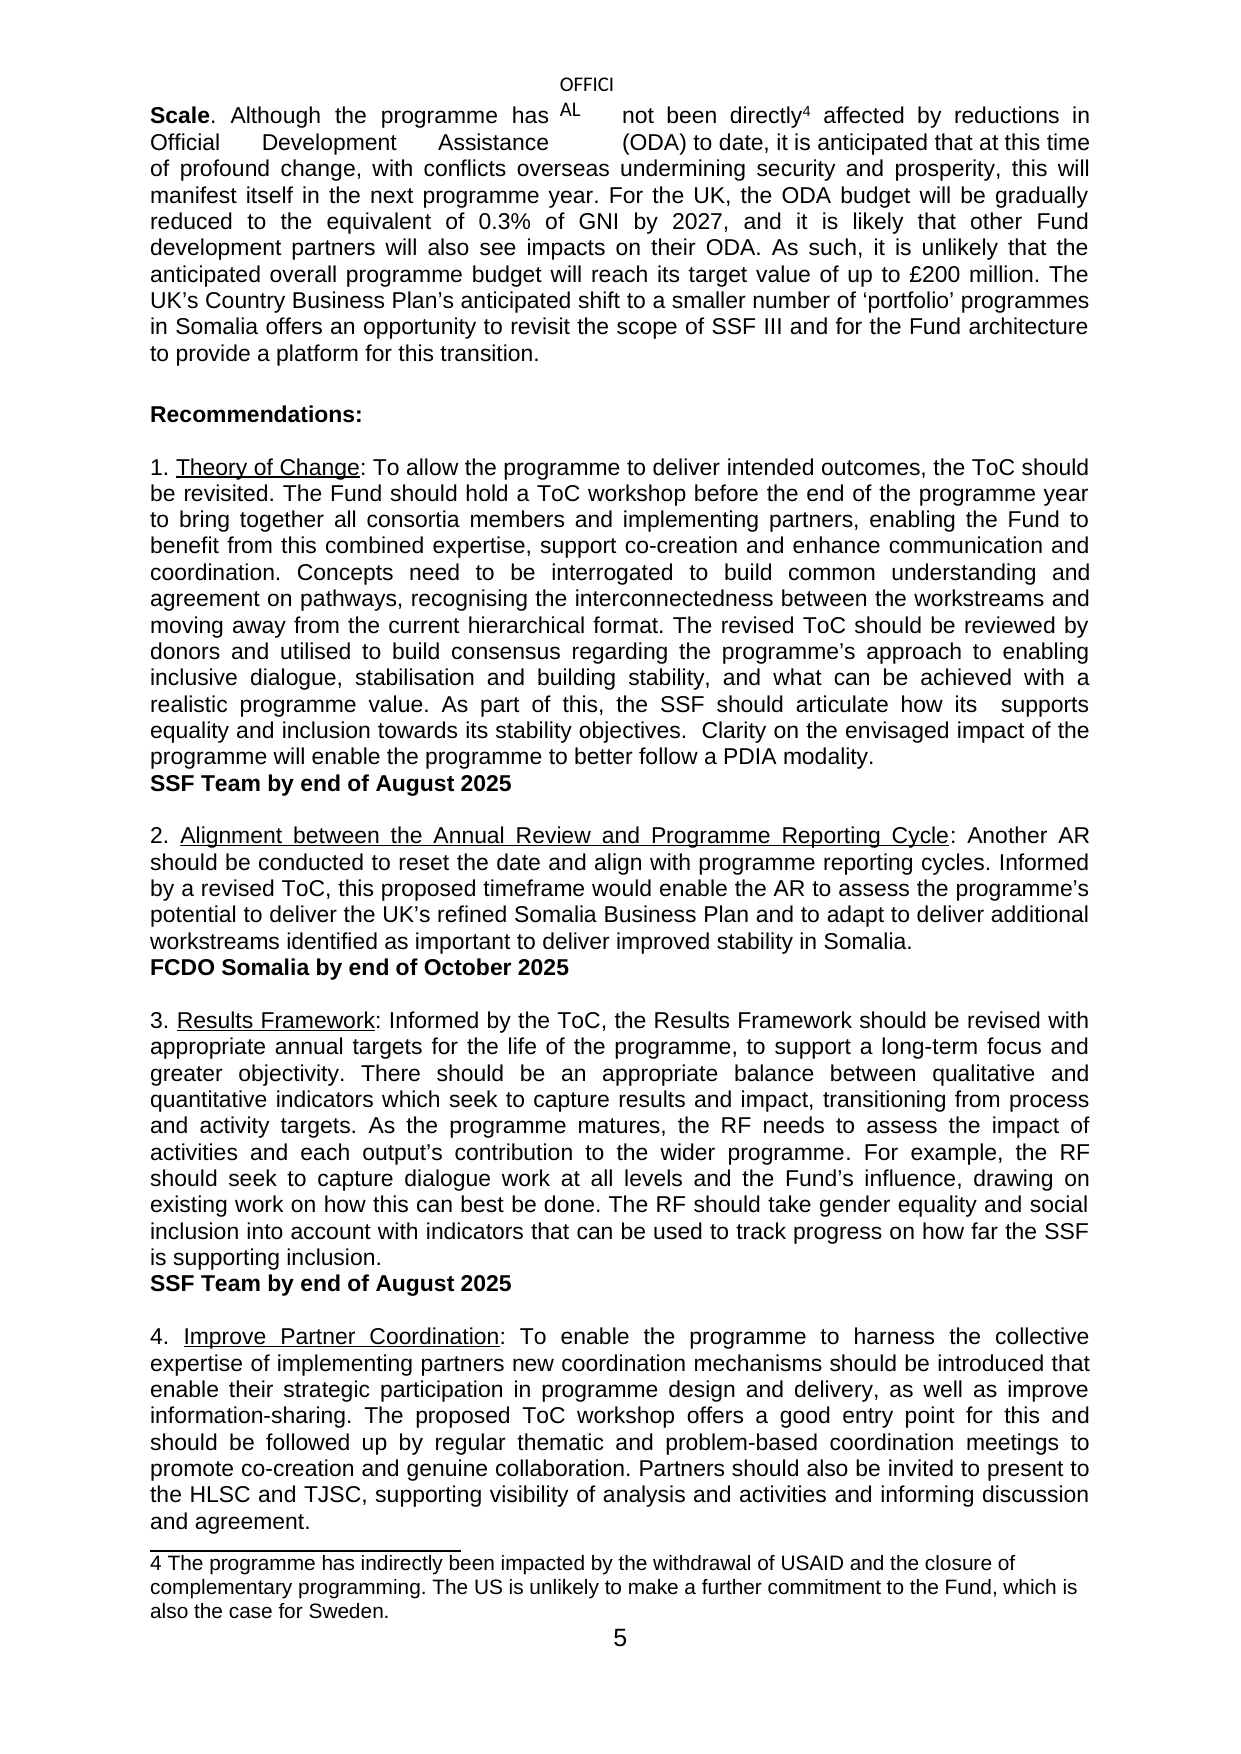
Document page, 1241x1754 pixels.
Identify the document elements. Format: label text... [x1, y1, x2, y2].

text 3. Results Framework: Informed by the ToC, the Results Framework should be revised with appropriate annual targets for the life of the programme, to support a long-term focus and greater objectivity. There should be an appropriate balance between qualitative and quantitative indicators which seek to capture results and impact, transitioning from process and activity targets. As the programme matures, the RF needs to assess the impact of activities and each output’s contribution to the wider programme. For example, the RF should seek to capture dialogue work at all levels and the Fund’s influence, drawing on existing work on how this can best be done. The RF should take gender equality and social inclusion into account with indicators that can be used to track progress on how far the SSF is supporting inclusion. [150, 1007, 1090, 1270]
text Scale. Although the programme has not been directly affected by reductions in Official Development Assistance (ODA) to date, it is anticipated that at this time of profound change, with conflicts overseas undermining security and prosperity, this will manifest itself in the next programme year. For the UK, the ODA budget will be gradually reduced to the equivalent of 0.3% of GNI by 2027, and it is likely that other Fund development partners will also see impacts on their ODA. As such, it is unlikely that the anticipated overall programme budget will reach its target value of up to £200 million. The UK’s Country Business Plan’s anticipated shift to a smaller number of ‘portfolio’ programmes in Somalia offers an opportunity to revisit the scope of SSF III and for the Fund architecture to provide a platform for this transition. [150, 102, 1090, 366]
text The programme has indirectly been impacted by the withdrawal of USAID and the closure of complementary programming. The US is unlikely to make a further commitment to the Fund, which is also the case for Sweden. [150, 1551, 1090, 1623]
text FCDO Somalia by end of October 2025 [150, 954, 1090, 981]
text SSF Team by end of August 2025 [150, 770, 1090, 796]
text 1. Theory of Change: To allow the programme to deliver intended outcomes, the ToC should be revisited. The Fund should hold a ToC workshop before the end of the programme year to bring together all consortia members and implementing partners, enabling the Fund to benefit from this combined expertise, support co-creation and enhance communication and coordination. Concepts need to be interrogated to build common understanding and agreement on pathways, recognising the interconnectedness between the workstreams and moving away from the current hierarchical format. The revised ToC should be reviewed by donors and utilised to build consensus regarding the programme’s approach to enabling inclusive dialogue, stabilisation and building stability, and what can be achieved with a realistic programme value. As part of this, the SSF should articulate how its supports equality and inclusion towards its stability objectives. Clarity on the envisaged impact of the programme will enable the programme to better follow a PDIA modality. [150, 453, 1090, 770]
text Recommendations: [150, 401, 1090, 427]
text 2. Alignment between the Annual Review and Programme Reporting Cycle: Another AR should be conducted to reset the date and align with programme reporting cycles. Informed by a revised ToC, this proposed timeframe would enable the AR to assess the programme’s potential to deliver the UK’s refined Somalia Business Plan and to adapt to deliver additional workstreams identified as important to deliver improved stability in Somalia. [150, 822, 1090, 954]
text SSF Team by end of August 2025 [150, 1270, 1090, 1297]
text 4. Improve Partner Coordination: To enable the programme to harness the collective expertise of implementing partners new coordination mechanisms should be introduced that enable their strategic participation in programme design and delivery, as well as improve information-sharing. The proposed ToC workshop offers a good entry point for this and should be followed up by regular thematic and problem-based coordination meetings to promote co-creation and genuine collaboration. Partners should also be invited to present to the HLSC and TJSC, supporting visibility of analysis and activities and informing discussion and agreement. [150, 1323, 1090, 1534]
